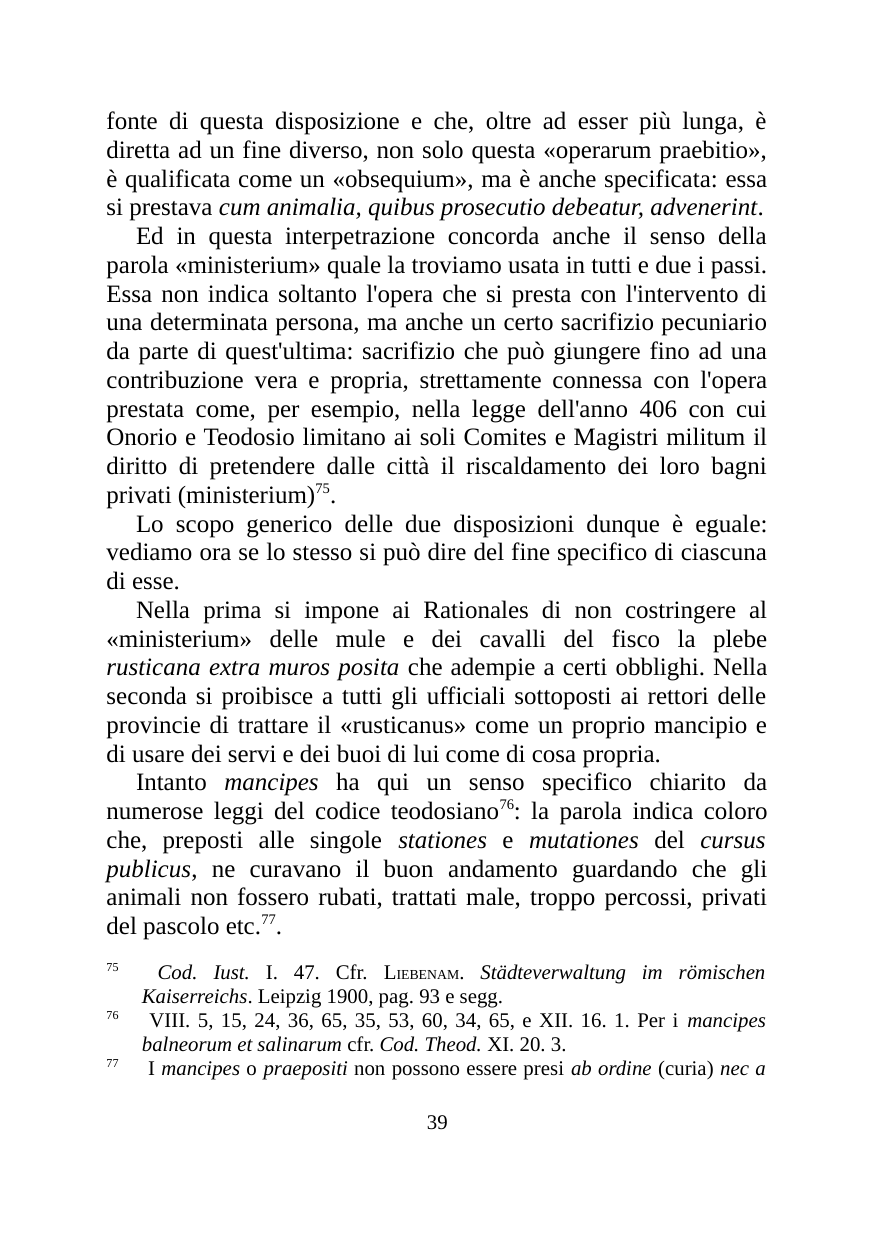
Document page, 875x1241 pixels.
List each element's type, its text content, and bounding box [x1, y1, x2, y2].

text VIII. 5, 15, 24, 36, 65, 35, 53, 60, 34, 65, e XII. 16. 1. Per i mancipes balneorum et salinarum cfr. Cod. Theod. XI. 20. 3. [106, 1008, 768, 1056]
text Ed in questa interpetrazione concorda anche il senso della parola «ministerium» quale la troviamo usata in tutti e due i passi. Essa non indica soltanto l'opera che si presta con l'intervento di una determinata persona, ma anche un certo sacrifizio pecuniario da parte di quest'ultima: sacrifizio che può giungere fino ad una contribuzione vera e propria, strettamente connessa con l'opera prestata come, per esempio, nella legge dell'anno 406 con cui Onorio e Teodosio limitano ai soli Comites e Magistri militum il diritto di pretendere dalle città il riscaldamento dei loro bagni privati (ministerium). [106, 221, 768, 509]
text fonte di questa disposizione e che, oltre ad esser più lunga, è diretta ad un fine diverso, non solo questa «operarum praebitio», è qualificata come un «obsequium», ma è anche specificata: essa si prestava cum animalia, quibus prosecutio debeatur, advenerint. [106, 106, 768, 221]
text I mancipes o praepositi non possono essere presi ab ordine (curia) nec a [106, 1056, 768, 1080]
text Intanto mancipes ha qui un senso specifico chiarito da numerose leggi del codice teodosiano: la parola indica coloro che, preposti alle singole stationes e mutationes del cursus publicus, ne curavano il buon andamento guardando che gli animali non fossero rubati, trattati male, troppo percossi, privati del pascolo etc.. [106, 767, 768, 940]
text Nella prima si impone ai Rationales di non costringere al «ministerium» delle mule e dei cavalli del fisco la plebe rusticana extra muros posita che adempie a certi obblighi. Nella seconda si proibisce a tutti gli ufficiali sottoposti ai rettori delle provincie di trattare il «rusticanus» come un proprio mancipio e di usare dei servi e dei buoi di lui come di cosa propria. [106, 595, 768, 767]
text Lo scopo generico delle due disposizioni dunque è eguale: vediamo ora se lo stesso si può dire del fine specifico di ciascuna di esse. [106, 509, 768, 595]
text Cod. Iust. I. 47. Cfr. Liebenam. Städteverwaltung im römischen Kaiserreichs. Leipzig 1900, pag. 93 e segg. [106, 960, 768, 1008]
